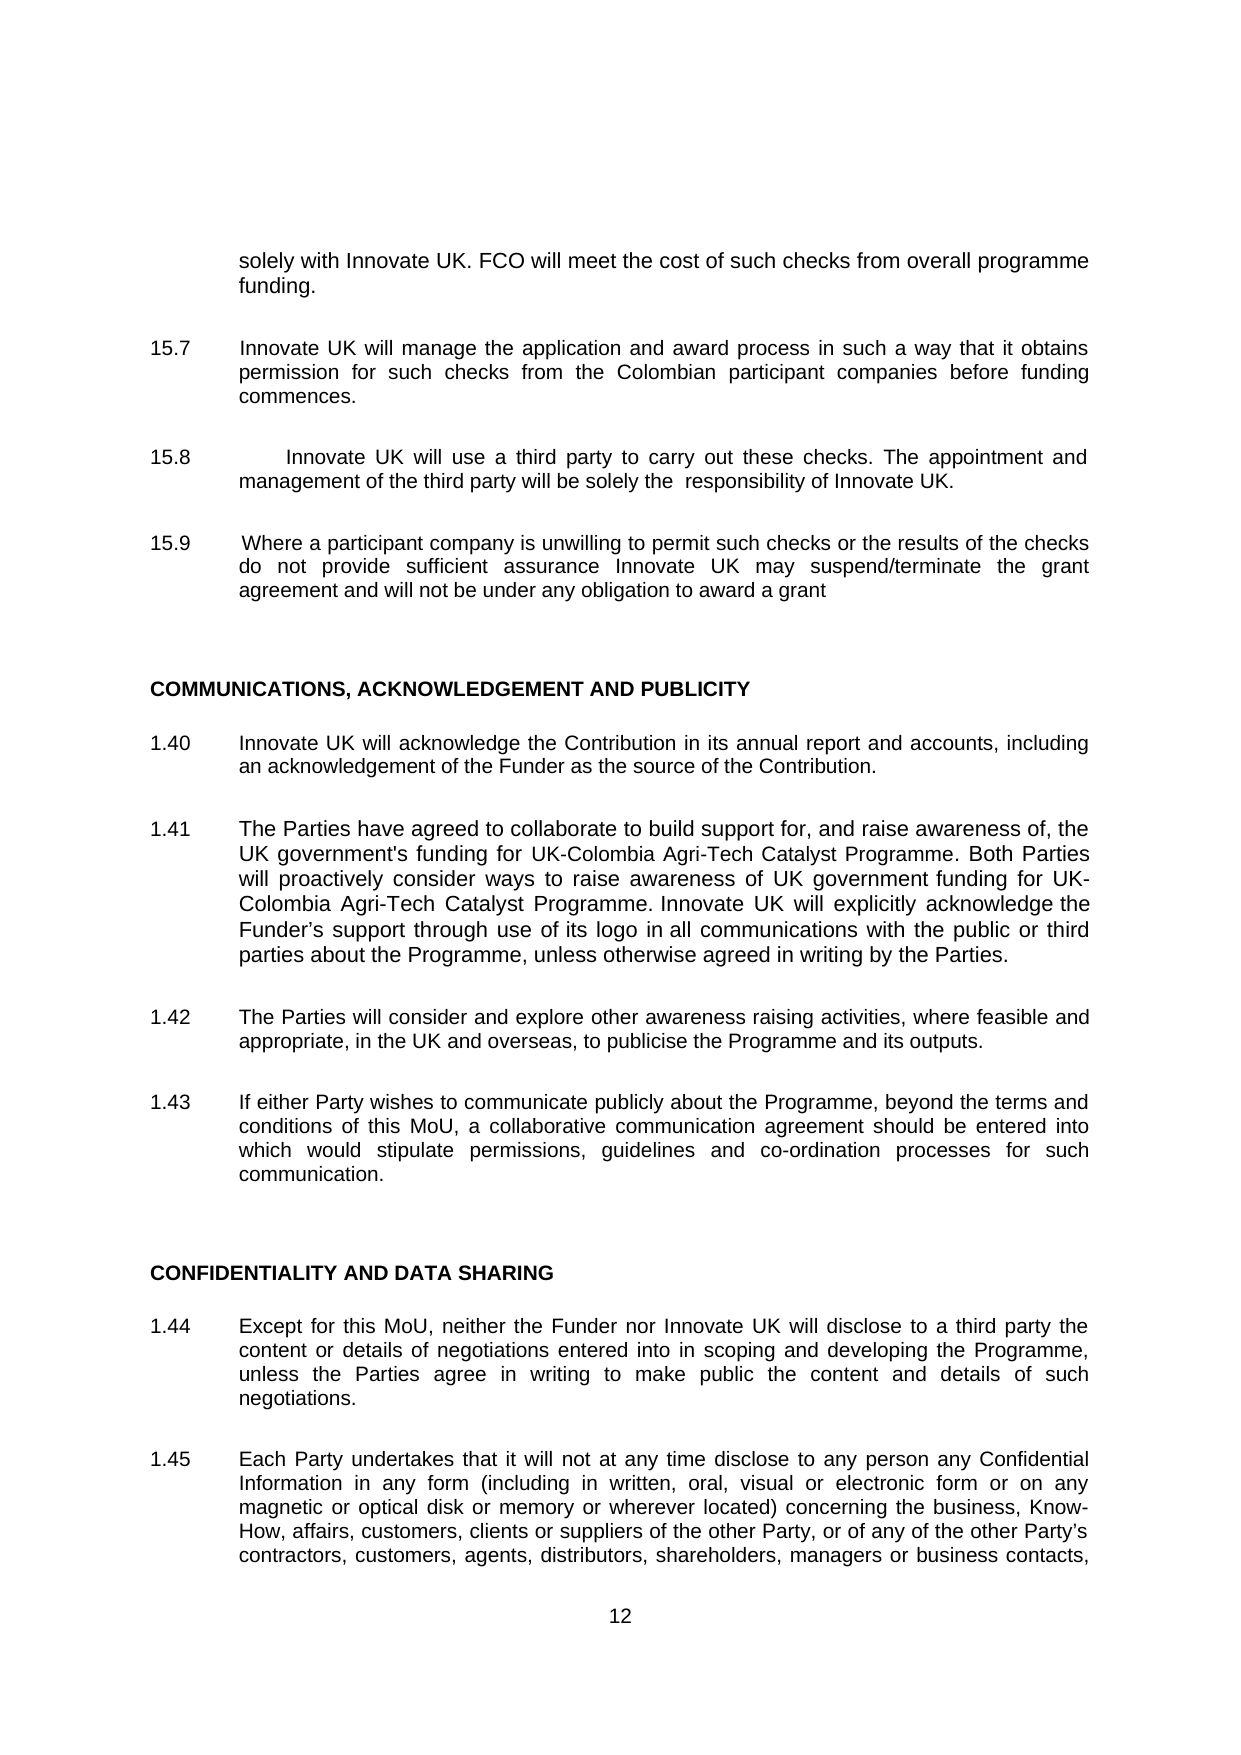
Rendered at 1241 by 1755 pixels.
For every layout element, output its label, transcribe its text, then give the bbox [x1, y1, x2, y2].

list The Parties have agreed to collaborate to build support for, and raise awareness of, the UK government's funding for UK-Colombia Agri-Tech Catalyst Programme. Both Parties will proactively consider ways to raise awareness of UK government funding for UK-Colombia Agri-Tech Catalyst Programme. Innovate UK will explicitly acknowledge the Funder’s support through use of its logo in all communications with the public or third parties about the Programme, unless otherwise agreed in writing by the Parties. [150, 816, 1090, 967]
subtitle 15.9 Where a participant company is unwilling to permit such checks or the results of the checks do not provide sufficient assurance Innovate UK may suspend/terminate the grant agreement and will not be under any obligation to award a grant [150, 530, 1090, 602]
list The Parties will consider and explore other awareness raising activities, where feasible and appropriate, in the UK and overseas, to publicise the Programme and its outputs. [150, 1004, 1090, 1052]
subtitle COMMUNICATIONS, ACKNOWLEDGEMENT AND PUBLICITY [150, 677, 1090, 701]
list Innovate UK will acknowledge the Contribution in its annual report and accounts, including an acknowledgement of the Funder as the source of the Contribution. [150, 730, 1090, 778]
list If either Party wishes to communicate publicly about the Programme, beyond the terms and conditions of this MoU, a collaborative communication agreement should be entered into which would stipulate permissions, guidelines and co-ordination processes for such communication. [150, 1090, 1090, 1186]
subtitle 15.7 Innovate UK will manage the application and award process in such a way that it obtains permission for such checks from the Colombian participant companies before funding commences. [150, 336, 1090, 407]
list Except for this MoU, neither the Funder nor Innovate UK will disclose to a third party the content or details of negotiations entered into in scoping and developing the Programme, unless the Parties agree in writing to make public the content and details of such negotiations. [150, 1314, 1090, 1410]
subtitle CONFIDENTIALITY AND DATA SHARING [150, 1261, 1090, 1285]
list solely with Innovate UK. FCO will meet the cost of such checks from overall programme funding. [150, 248, 1090, 298]
subtitle 15.8 Innovate UK will use a third party to carry out these checks. The appointment and management of the third party will be solely the responsibility of Innovate UK. [150, 445, 1090, 493]
list Each Party undertakes that it will not at any time disclose to any person any Confidential Information in any form (including in written, oral, visual or electronic form or on any magnetic or optical disk or memory or wherever located) concerning the business, Know-How, affairs, customers, clients or suppliers of the other Party, or of any of the other Party’s contractors, customers, agents, distributors, shareholders, managers or business contacts, except as permitted by Clause 17.3. [150, 1447, 1090, 1567]
